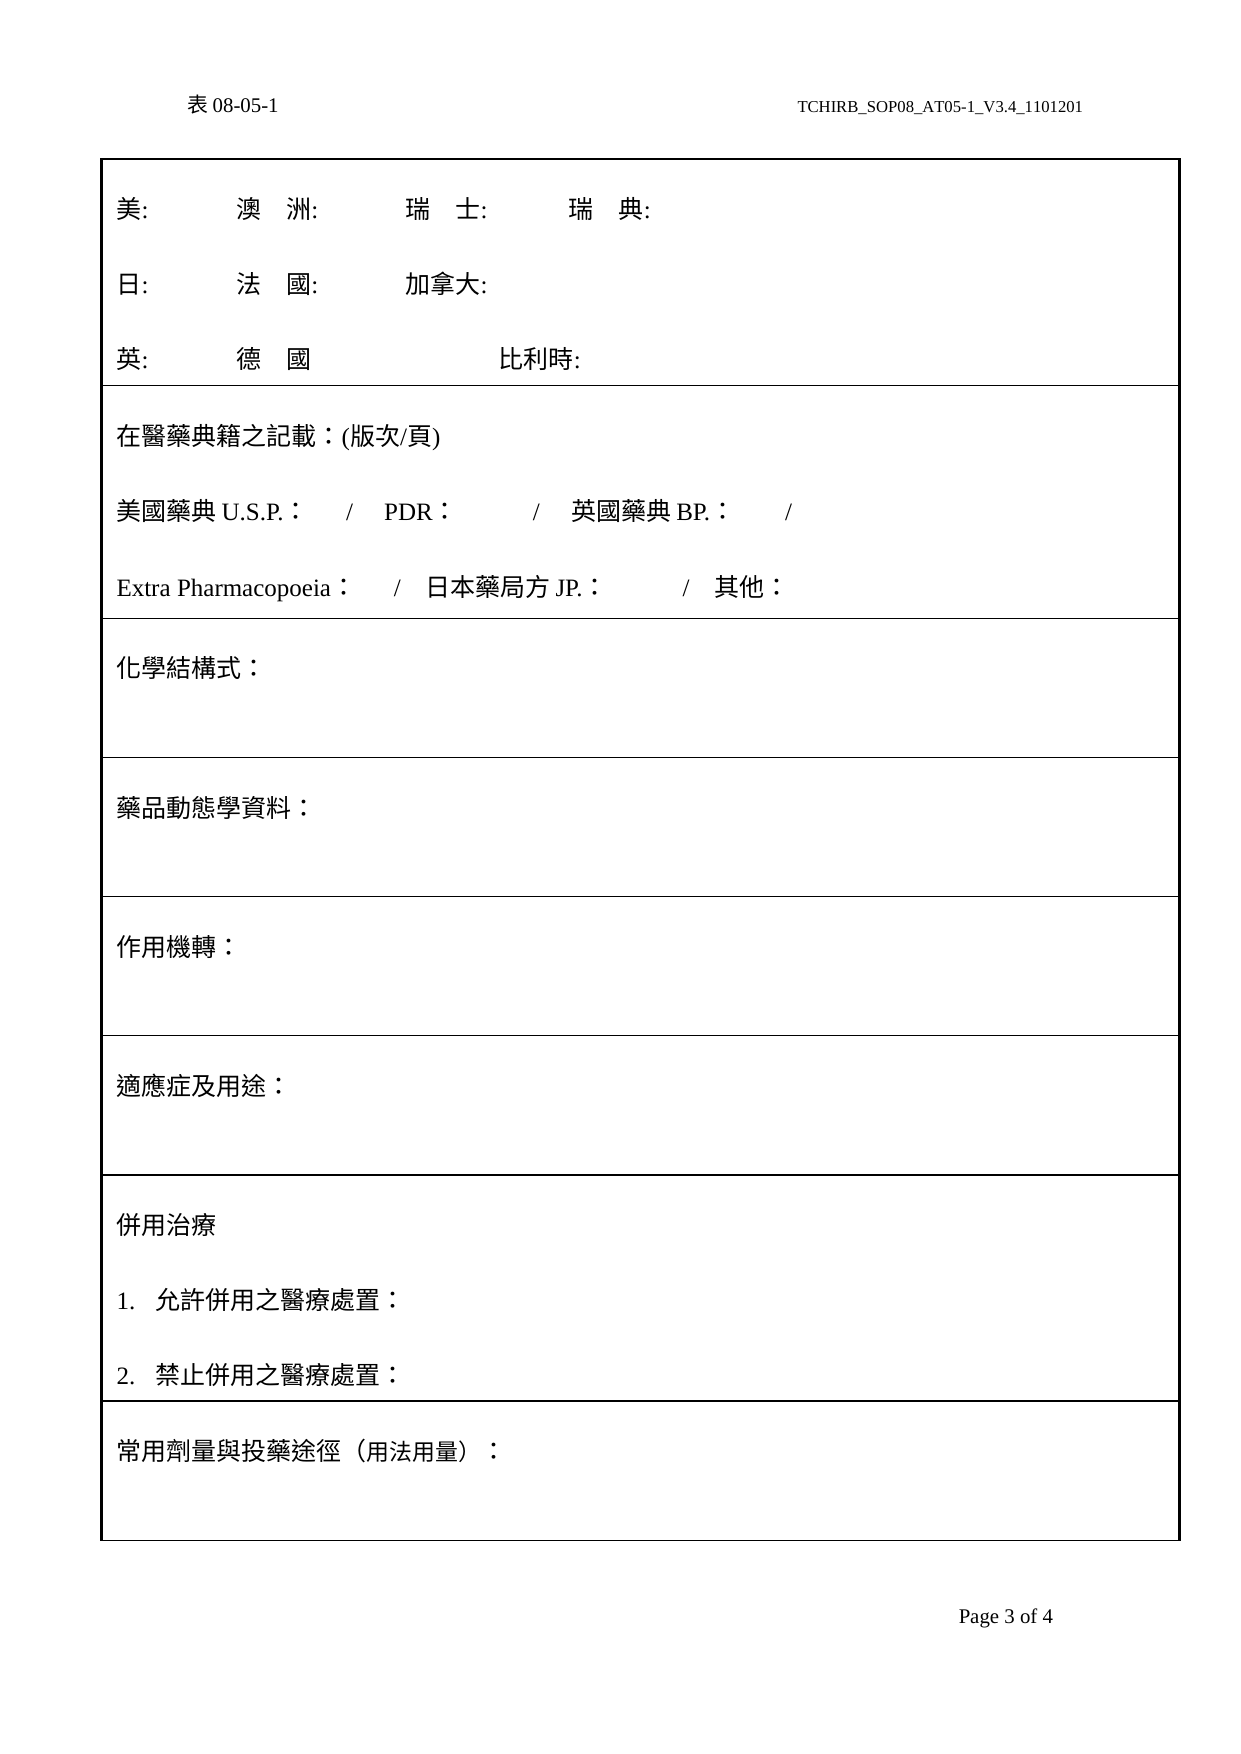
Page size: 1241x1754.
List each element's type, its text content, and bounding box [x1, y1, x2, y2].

table_cell 藥品動態學資料： [103, 758, 1178, 896]
table_cell 作用機轉： [103, 897, 1178, 1035]
table_cell 美: 澳 洲: 瑞 士: 瑞 典: 日: 法 國: 加拿大: 英: 德 國 比利時: [103, 160, 1178, 385]
table_cell 在醫藥典籍之記載：(版次/頁) 美國藥典U.S.P.： / PDR： / 英國藥典BP.： / Extra Pharmacopoeia： / 日本藥局方JP.： / 其他： [103, 386, 1178, 618]
table_cell 適應症及用途： [103, 1036, 1178, 1174]
table_cell 化學結構式： [103, 619, 1178, 757]
table_cell 併用治療 1. 允許併用之醫療處置： 2. 禁止併用之醫療處置： [103, 1176, 1178, 1400]
table_cell 常用劑量與投藥途徑（用法用量）： [103, 1402, 1178, 1539]
